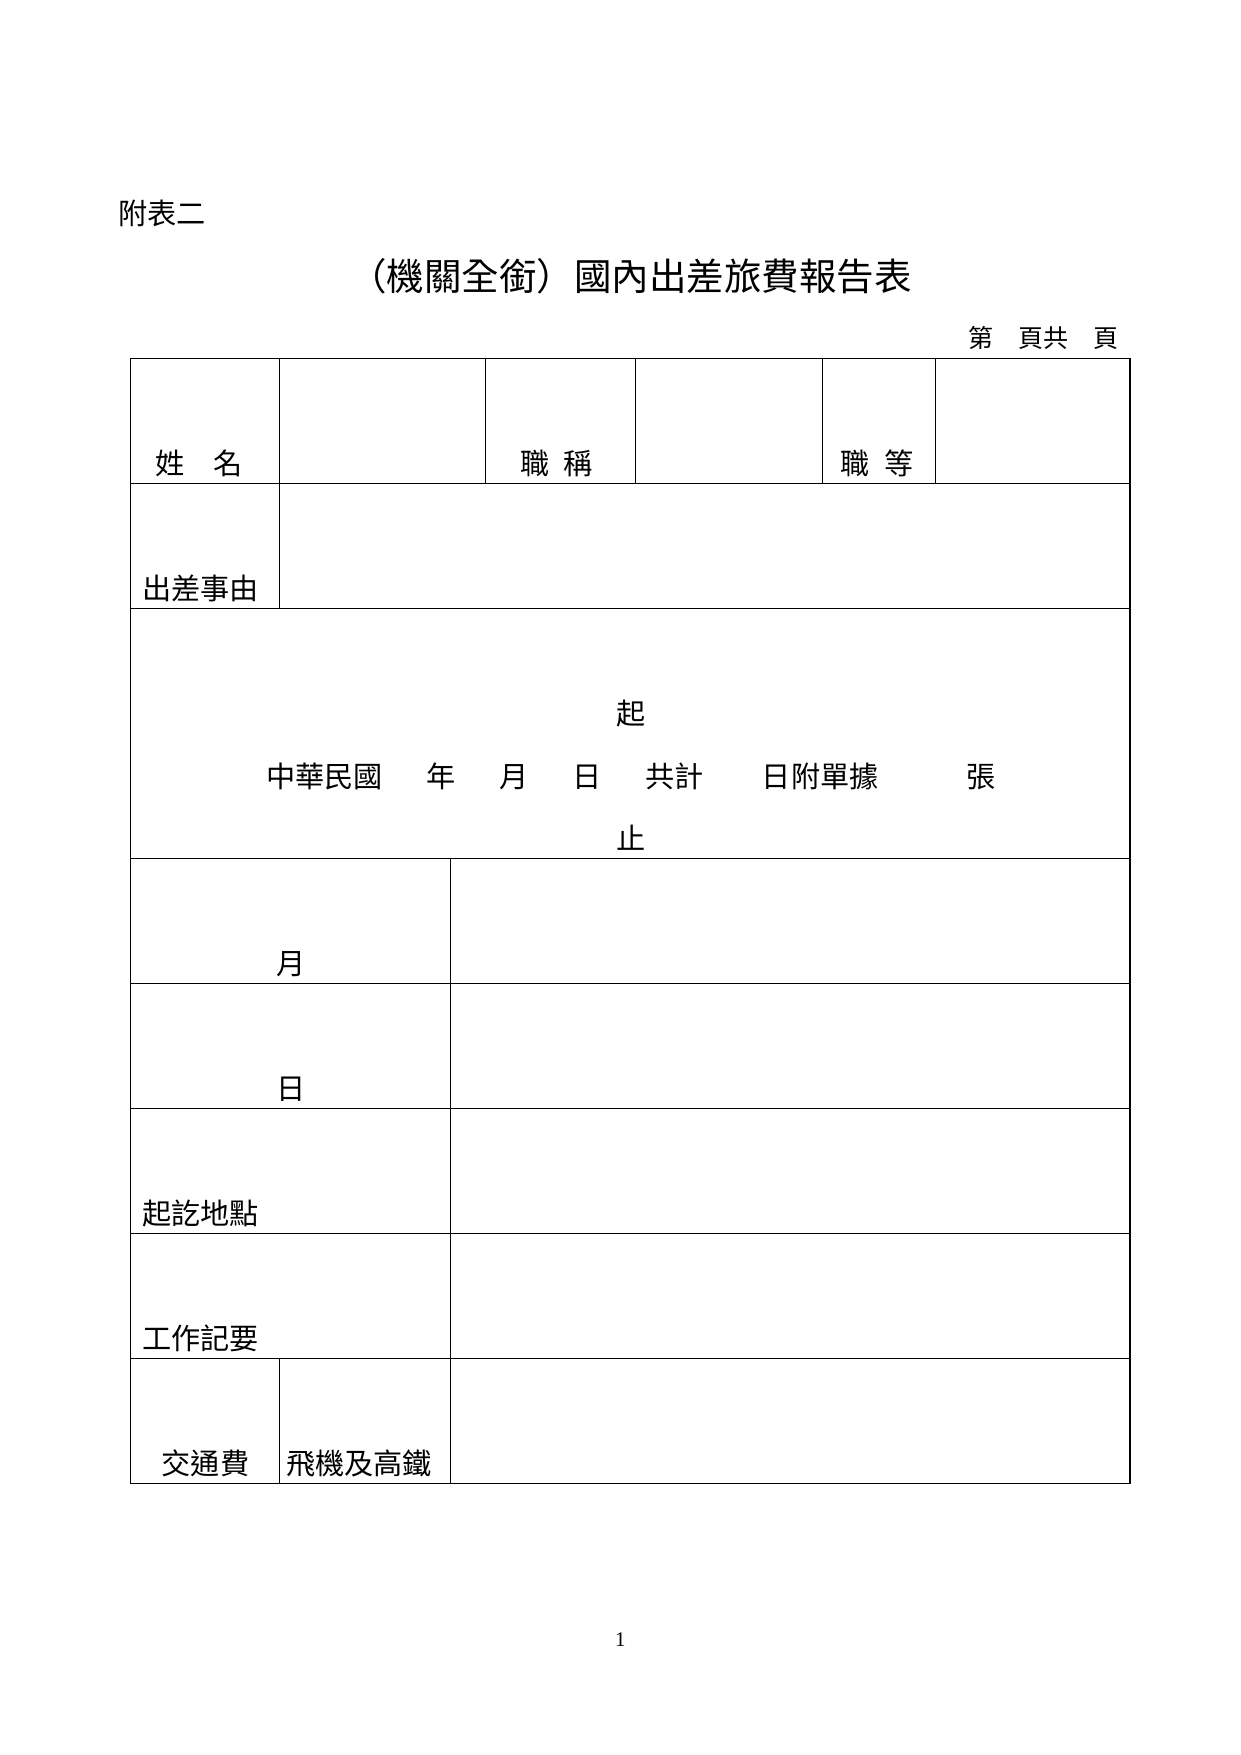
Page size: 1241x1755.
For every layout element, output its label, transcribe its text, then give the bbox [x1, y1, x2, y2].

table_cell 月 [131, 859, 450, 983]
table_cell 飛機及高鐵 [280, 1359, 450, 1483]
table_cell [451, 1234, 1129, 1358]
table_cell 工作記要 [131, 1234, 450, 1358]
table_header （機關全銜）國內出差旅費報告表 [131, 233, 1130, 295]
table_cell [451, 1359, 1129, 1483]
text 附表二 [118, 170, 1122, 233]
table_cell 日 [131, 984, 450, 1108]
table_cell [280, 359, 485, 483]
table_cell [636, 359, 822, 483]
table_cell 第 頁共 頁 [131, 295, 1130, 358]
table_cell 職 稱 [486, 359, 635, 483]
table_cell [936, 359, 1129, 483]
table_cell [280, 484, 1129, 608]
table_cell [451, 984, 1129, 1108]
table_cell [451, 1109, 1129, 1233]
table_cell 出差事由 [131, 484, 279, 608]
table_cell 姓 名 [131, 359, 279, 483]
table_cell 起 中華民國 年 月 日 共計 日附單據 張 止 [131, 609, 1129, 858]
table_cell 交通費 [131, 1359, 279, 1483]
table_cell 職 等 [823, 359, 935, 483]
table_cell 起訖地點 [131, 1109, 450, 1233]
table_cell [451, 859, 1129, 983]
